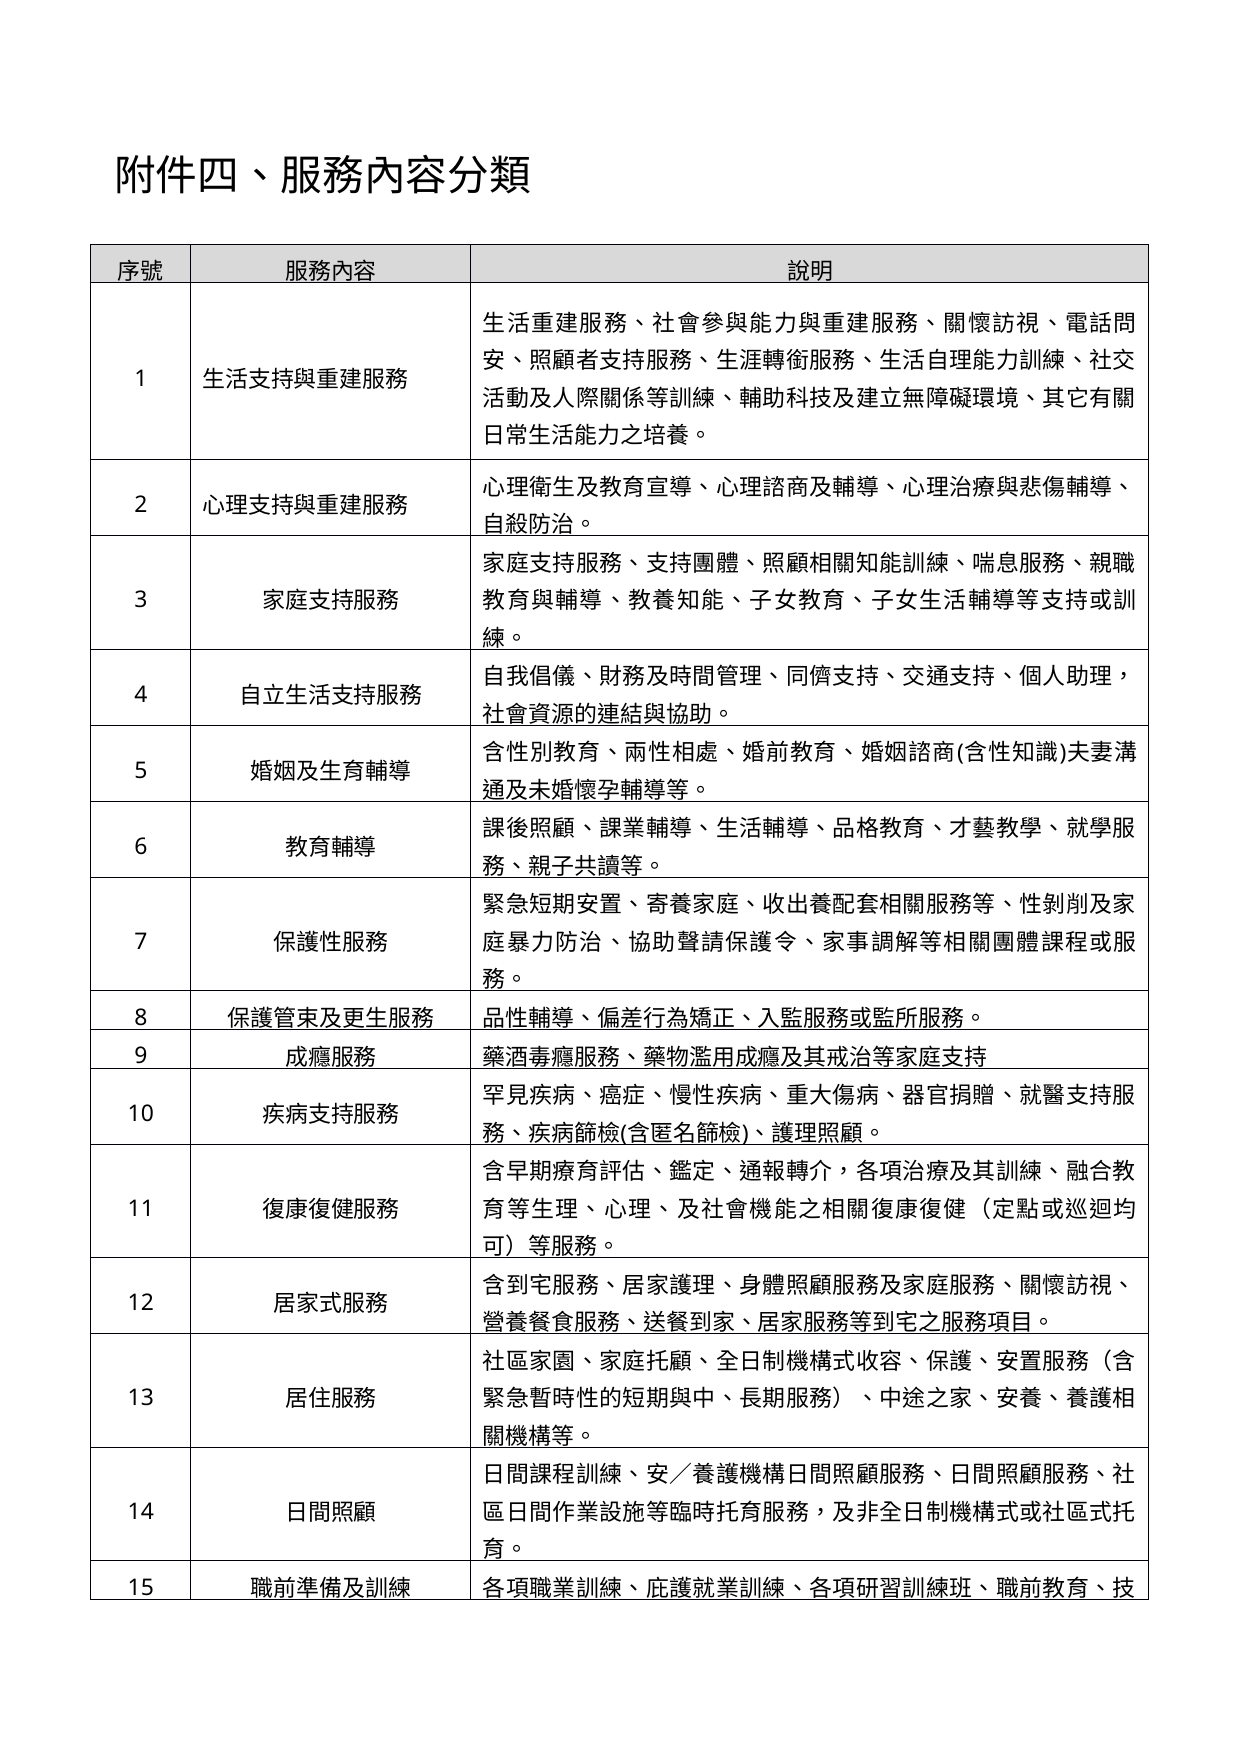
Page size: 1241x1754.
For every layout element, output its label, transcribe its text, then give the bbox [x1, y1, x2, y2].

table_cell 含早期療育評估、鑑定、通報轉介，各項治療及其訓練、融合教育等生理、心理、及社會機能之相關復康復健（定點或巡迴均可）等服務。 [471, 1145, 1148, 1257]
table_cell 日間照顧 [191, 1448, 470, 1560]
table_cell 居住服務 [191, 1334, 470, 1447]
table_cell 家庭支持服務、支持團體、照顧相關知能訓練、喘息服務、親職教育與輔導、教養知能、子女教育、子女生活輔導等支持或訓練。 [471, 536, 1148, 649]
table_header 說明 [471, 245, 1148, 282]
table_cell 自立生活支持服務 [191, 650, 470, 725]
table_cell 6 [91, 802, 190, 877]
table_cell 罕見疾病、癌症、慢性疾病、重大傷病、器官捐贈、就醫支持服務、疾病篩檢(含匿名篩檢)、護理照顧。 [471, 1069, 1148, 1143]
table_header 序號 [91, 245, 190, 282]
table_cell 成癮服務 [191, 1030, 470, 1067]
table_cell 15 [91, 1561, 190, 1599]
table_header 服務內容 [191, 245, 470, 282]
table_cell 7 [91, 878, 190, 990]
table_cell 8 [91, 991, 190, 1029]
table_cell 居家式服務 [191, 1258, 470, 1333]
table_cell 自我倡儀、財務及時間管理、同儕支持、交通支持、個人助理，社會資源的連結與協助。 [471, 650, 1148, 725]
table_cell 課後照顧、課業輔導、生活輔導、品格教育、才藝教學、就學服務、親子共讀等。 [471, 802, 1148, 877]
table_cell 9 [91, 1030, 190, 1067]
subtitle 附件四、服務內容分類 [114, 130, 1154, 205]
table_cell 心理支持與重建服務 [191, 460, 470, 535]
table_cell 3 [91, 536, 190, 649]
table_cell 1 [91, 283, 190, 459]
table_cell 保護性服務 [191, 878, 470, 990]
table_cell 11 [91, 1145, 190, 1257]
table_cell 復康復健服務 [191, 1145, 470, 1257]
table_cell 12 [91, 1258, 190, 1333]
table_cell 婚姻及生育輔導 [191, 726, 470, 801]
table_cell 疾病支持服務 [191, 1069, 470, 1143]
table_cell 14 [91, 1448, 190, 1560]
table_cell 含性別教育、兩性相處、婚前教育、婚姻諮商(含性知識)夫妻溝通及未婚懷孕輔導等。 [471, 726, 1148, 801]
table_cell 生活支持與重建服務 [191, 283, 470, 459]
table_cell 13 [91, 1334, 190, 1447]
table_cell 藥酒毒癮服務、藥物濫用成癮及其戒治等家庭支持 [471, 1030, 1148, 1067]
table_cell 日間課程訓練、安／養護機構日間照顧服務、日間照顧服務、社區日間作業設施等臨時托育服務，及非全日制機構式或社區式托育。 [471, 1448, 1148, 1560]
table_cell 家庭支持服務 [191, 536, 470, 649]
table_cell 緊急短期安置、寄養家庭、收出養配套相關服務等、性剝削及家庭暴力防治、協助聲請保護令、家事調解等相關團體課程或服務。 [471, 878, 1148, 990]
table_cell 保護管束及更生服務 [191, 991, 470, 1029]
table_cell 5 [91, 726, 190, 801]
table_cell 含到宅服務、居家護理、身體照顧服務及家庭服務、關懷訪視、營養餐食服務、送餐到家、居家服務等到宅之服務項目。 [471, 1258, 1148, 1333]
table_cell 心理衛生及教育宣導、心理諮商及輔導、心理治療與悲傷輔導、自殺防治。 [471, 460, 1148, 535]
table_cell 4 [91, 650, 190, 725]
table_cell 生活重建服務、社會參與能力與重建服務、關懷訪視、電話問安、照顧者支持服務、生涯轉銜服務、生活自理能力訓練、社交活動及人際關係等訓練、輔助科技及建立無障礙環境、其它有關日常生活能力之培養。 [471, 283, 1148, 459]
table_cell 職前準備及訓練 [191, 1561, 470, 1599]
table_cell 教育輔導 [191, 802, 470, 877]
table_cell 2 [91, 460, 190, 535]
table_cell 各項職業訓練、庇護就業訓練、各項研習訓練班、職前教育、技 [471, 1561, 1148, 1599]
table_cell 品性輔導、偏差行為矯正、入監服務或監所服務。 [471, 991, 1148, 1029]
table_cell 社區家園、家庭托顧、全日制機構式收容、保護、安置服務（含緊急暫時性的短期與中、長期服務）、中途之家、安養、養護相關機構等。 [471, 1334, 1148, 1447]
table_cell 10 [91, 1069, 190, 1143]
